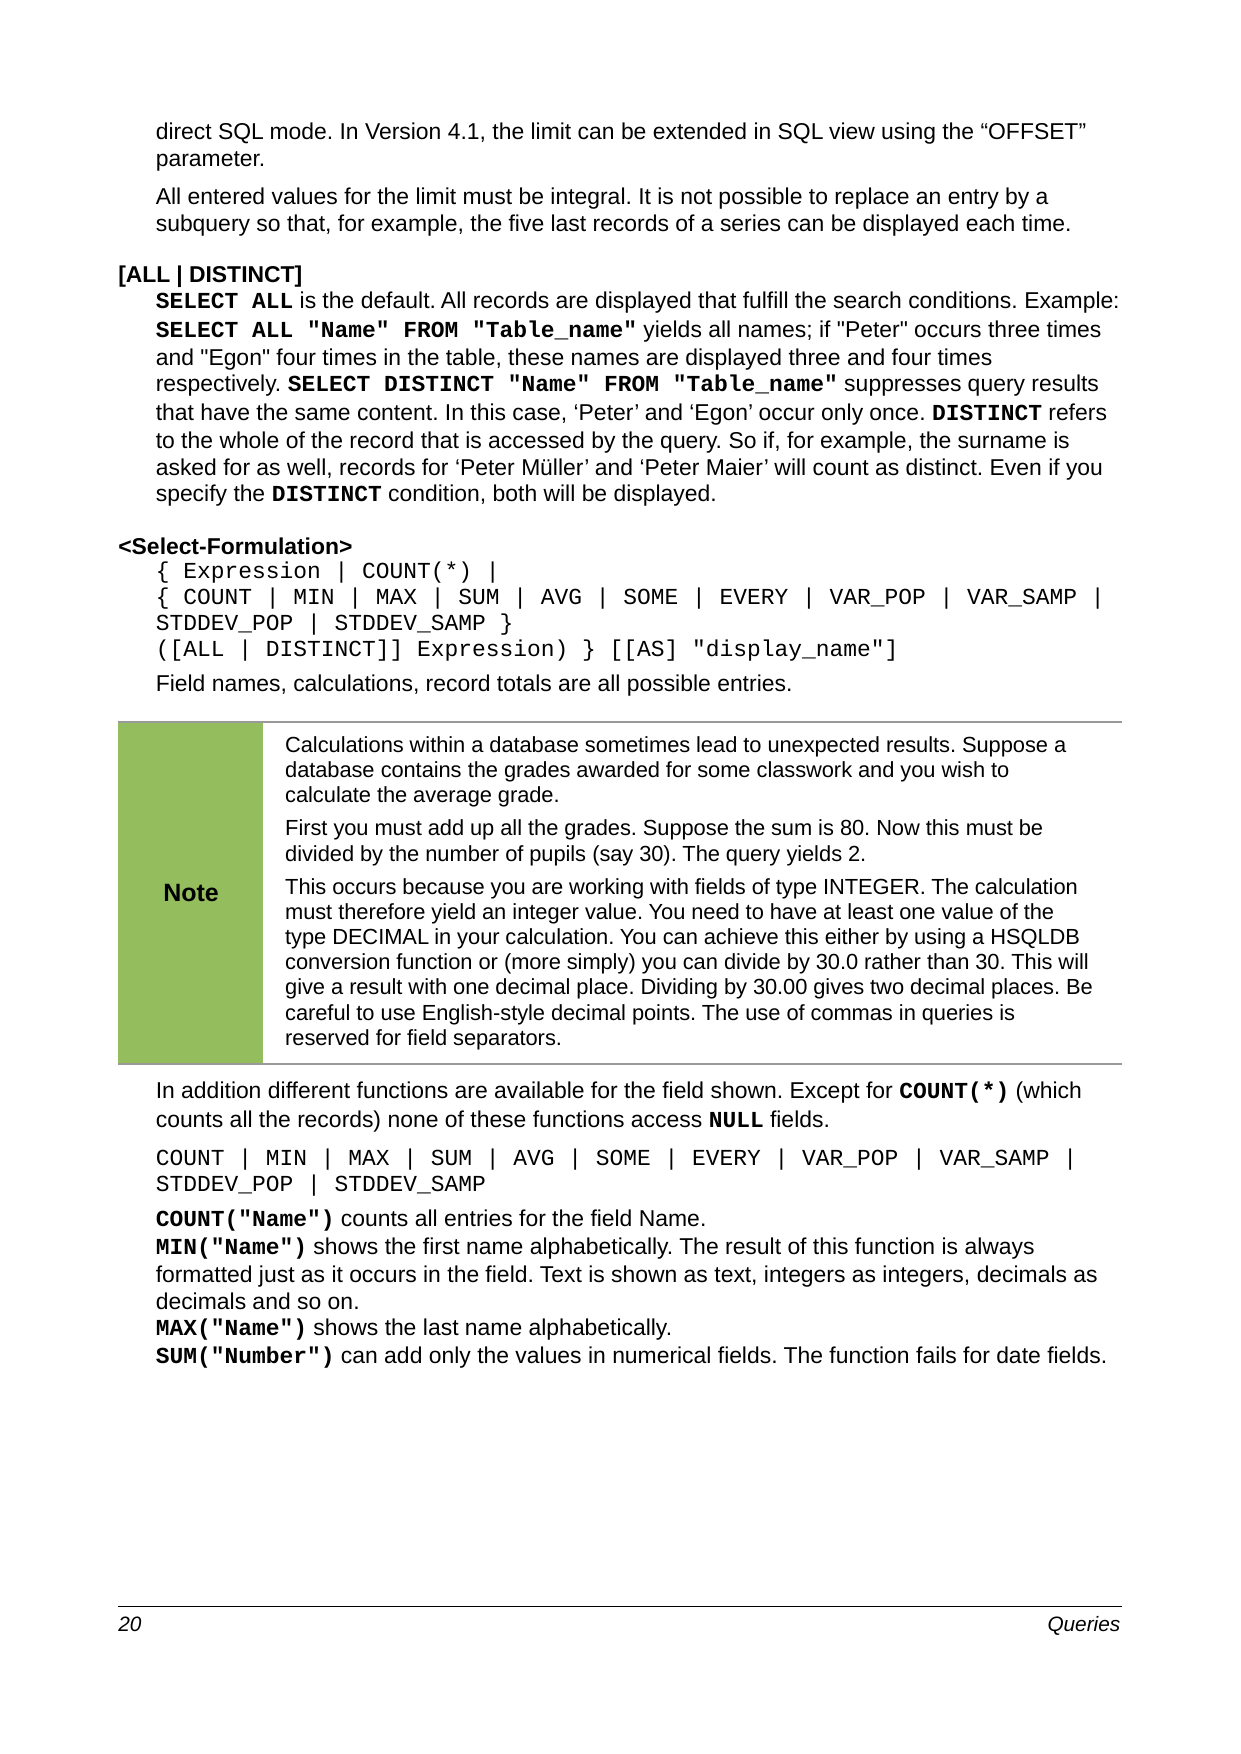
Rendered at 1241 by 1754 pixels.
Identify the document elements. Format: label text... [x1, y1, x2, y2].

text COUNT | MIN | MAX | SUM | AVG | SOME | EVERY | VAR_POP | VAR_SAMP | STDDEV_POP | STDDEV_SAMP [156, 1146, 1122, 1198]
text { COUNT | MIN | MAX | SUM | AVG | SOME | EVERY | VAR_POP | VAR_SAMP | STDDEV_POP | STDDEV_SAMP } [156, 585, 1122, 637]
text { Expression | COUNT(*) | [156, 559, 1122, 585]
text direct SQL mode. In Version 4.1, the limit can be extended in SQL view using the “OFFSET” parameter. [156, 118, 1122, 171]
table_header Note [118, 723, 263, 1063]
text In addition different functions are available for the field shown. Except for COUNT(*) (which counts all the records) none of these functions access NULL fields. [156, 1077, 1122, 1134]
text [ALL | DISTINCT] [118, 261, 1122, 287]
text Field names, calculations, record totals are all possible entries. [156, 669, 1122, 696]
text All entered values for the limit must be integral. It is not possible to replace an entry by a subquery so that, for example, the five last records of a series can be displayed each time. [156, 183, 1122, 236]
table_header Calculations within a database sometimes lead to unexpected results. Suppose a database contains the grades awarded for some classwork and you wish to calculate the average grade. First you must add up all the grades. Suppose the sum is 80. Now this must be divided by the number of pupils (say 30). The query yields 2. This occurs because you are working with fields of type INTEGER. The calculation must therefore yield an integer value. You need to have at least one value of the type DECIMAL in your calculation. You can achieve this either by using a HSQLDB conversion function or (more simply) you can divide by 30.0 rather than 30. This will give a result with one decimal place. Dividing by 30.00 gives two decimal places. Be careful to use English-style decimal points. The use of commas in queries is reserved for field separators. [264, 723, 1122, 1063]
text <Select-Formulation> [118, 533, 1122, 559]
text SELECT ALL is the default. All records are displayed that fulfill the search conditions. Example: SELECT ALL "Name" FROM "Table_name" yields all names; if "Peter" occurs three times and "Egon" four times in the table, these names are displayed three and four times respectively. SELECT DISTINCT "Name" FROM "Table_name" suppresses query results that have the same content. In this case, ‘Peter’ and ‘Egon’ occur only once. DISTINCT refers to the whole of the record that is accessed by the query. So if, for example, the surname is asked for as well, records for ‘Peter Müller’ and ‘Peter Maier’ will count as distinct. Even if you specify the DISTINCT condition, both will be displayed. [156, 287, 1122, 508]
text ([ALL | DISTINCT]] Expression) } [[AS] "display_name"] [156, 637, 1122, 663]
text COUNT("Name") counts all entries for the field Name. MIN("Name") shows the first name alphabetically. The result of this function is always formatted just as it occurs in the field. Text is shown as text, integers as integers, decimals as decimals and so on. MAX("Name") shows the last name alphabetically. SUM("Number") can add only the values in numerical fields. The function fails for date fields. [156, 1204, 1122, 1371]
